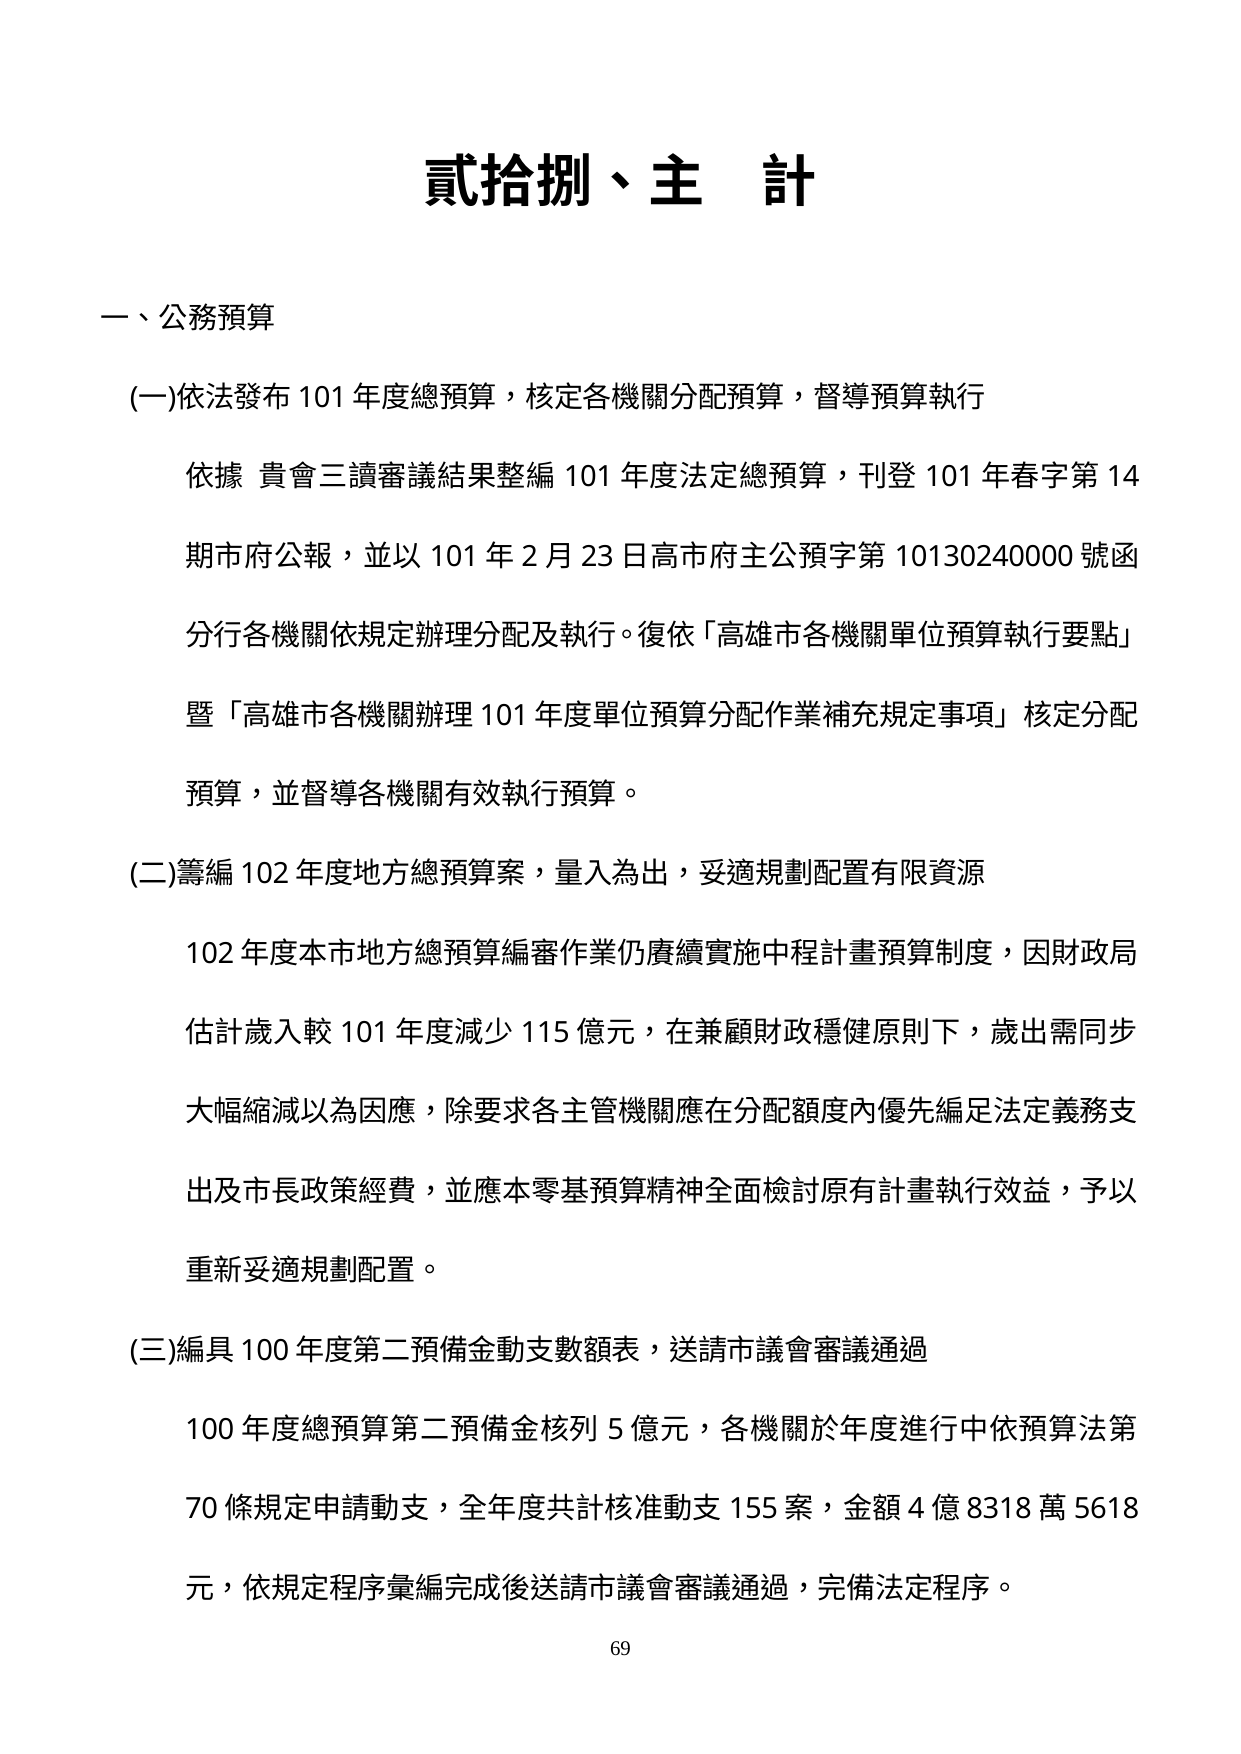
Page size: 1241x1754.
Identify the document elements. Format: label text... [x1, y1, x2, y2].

text 依據 貴會三讀審議結果整編101年度法定總預算，刊登101年春字第14期市府公報，並以101年2月23日高市府主公預字第10130240000號函分行各機關依規定辦理分配及執行。復依「高雄市各機關單位預算執行要點」暨「高雄市各機關辦理101年度單位預算分配作業補充規定事項」核定分配預算，並督導各機關有效執行預算。 [185, 434, 1140, 831]
text 102年度本市地方總預算編審作業仍賡續實施中程計畫預算制度，因財政局估計歲入較101年度減少115億元，在兼顧財政穩健原則下，歲出需同步大幅縮減以為因應，除要求各主管機關應在分配額度內優先編足法定義務支出及市長政策經費，並應本零基預算精神全面檢討原有計畫執行效益，予以重新妥適規劃配置。 [185, 911, 1140, 1308]
text 貳拾捌、主 計 [100, 117, 1140, 236]
text (三)編具100年度第二預備金動支數額表，送請市議會審議通過 [129, 1308, 1140, 1387]
text 一、公務預算 [100, 276, 1140, 355]
text (一)依法發布101年度總預算，核定各機關分配預算，督導預算執行 [129, 355, 1140, 434]
text (二)籌編102年度地方總預算案，量入為出，妥適規劃配置有限資源 [129, 831, 1140, 911]
text 100年度總預算第二預備金核列5億元，各機關於年度進行中依預算法第70條規定申請動支，全年度共計核准動支155案，金額4億8318萬5618元，依規定程序彙編完成後送請市議會審議通過，完備法定程序。 [185, 1387, 1140, 1625]
